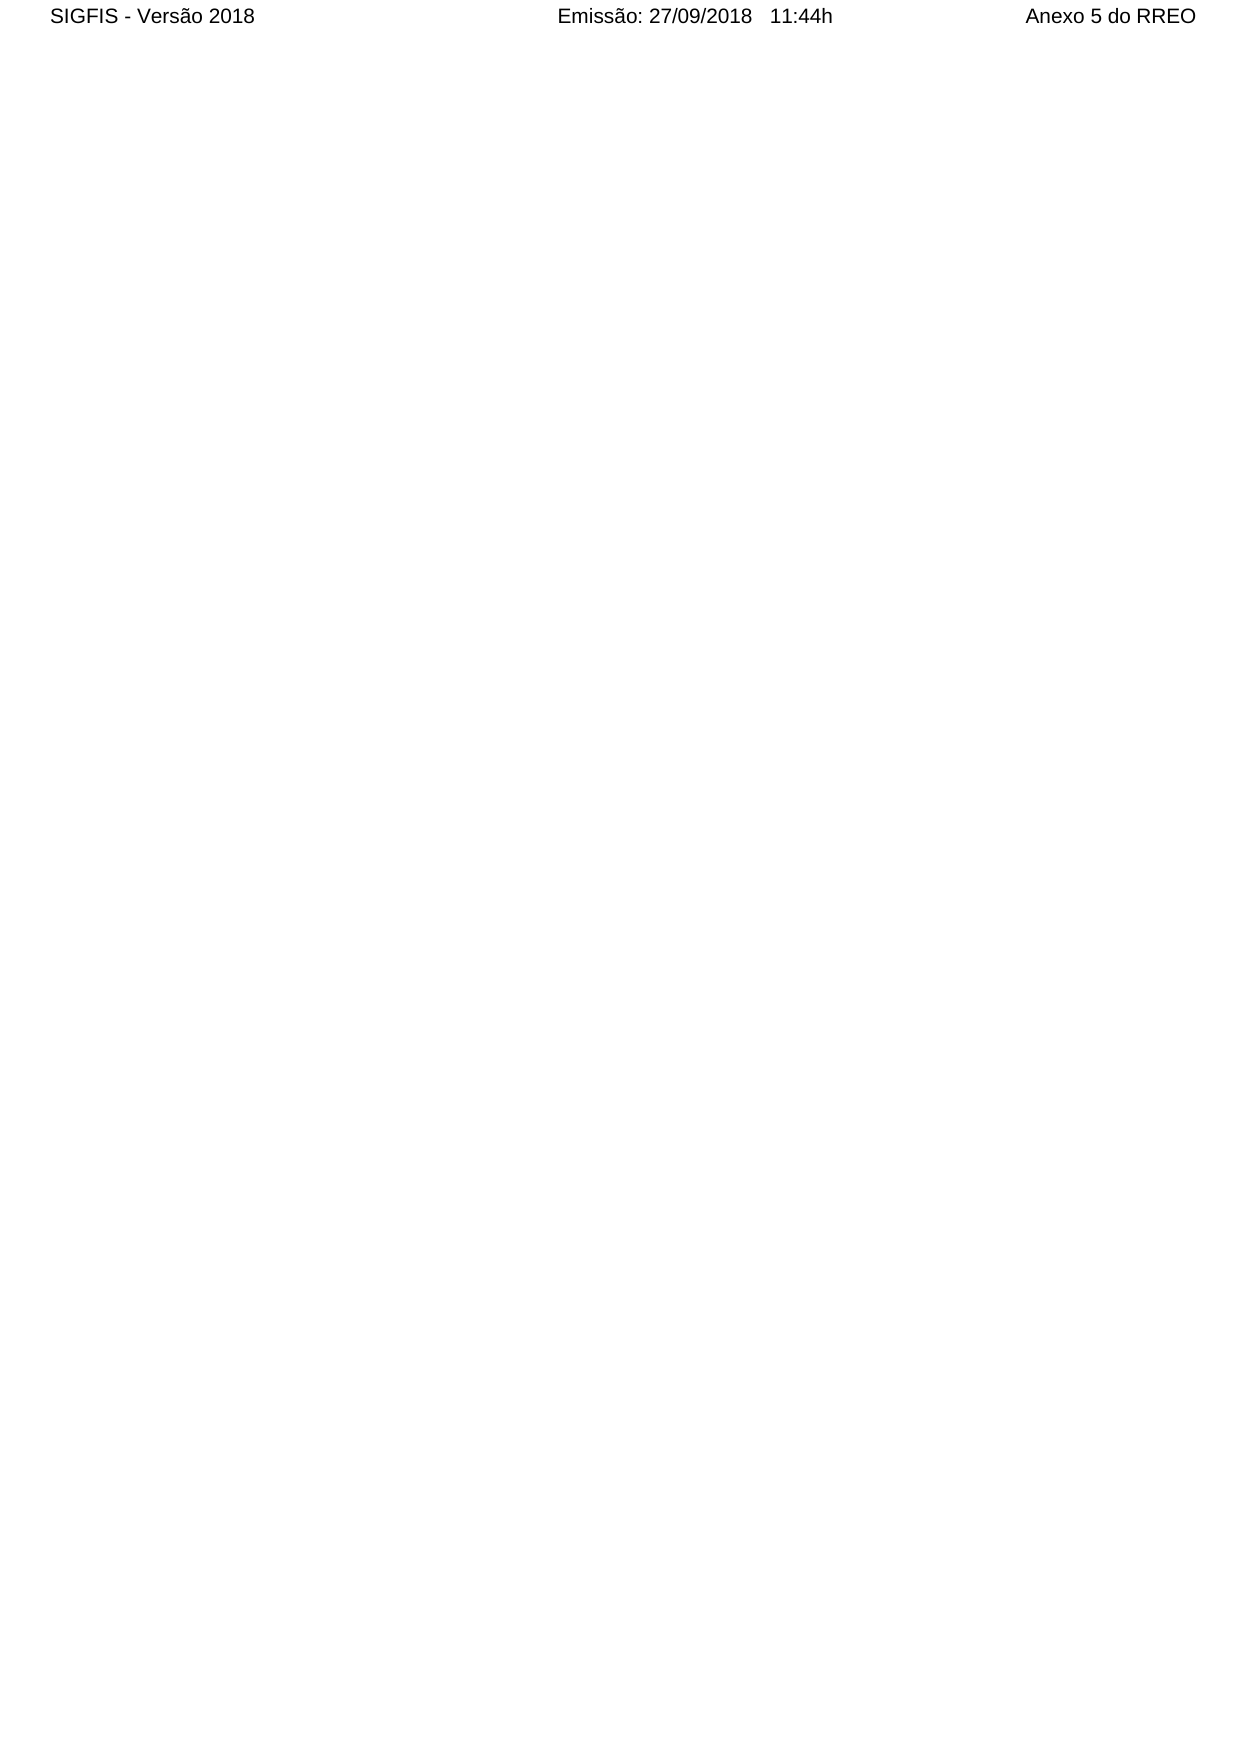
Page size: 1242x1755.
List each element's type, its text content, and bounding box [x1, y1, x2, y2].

text SIGFIS - Versão 2018 Emissão: 27/09/2018 11:44h Anexo 5 do RREO [50, 4, 1214, 28]
